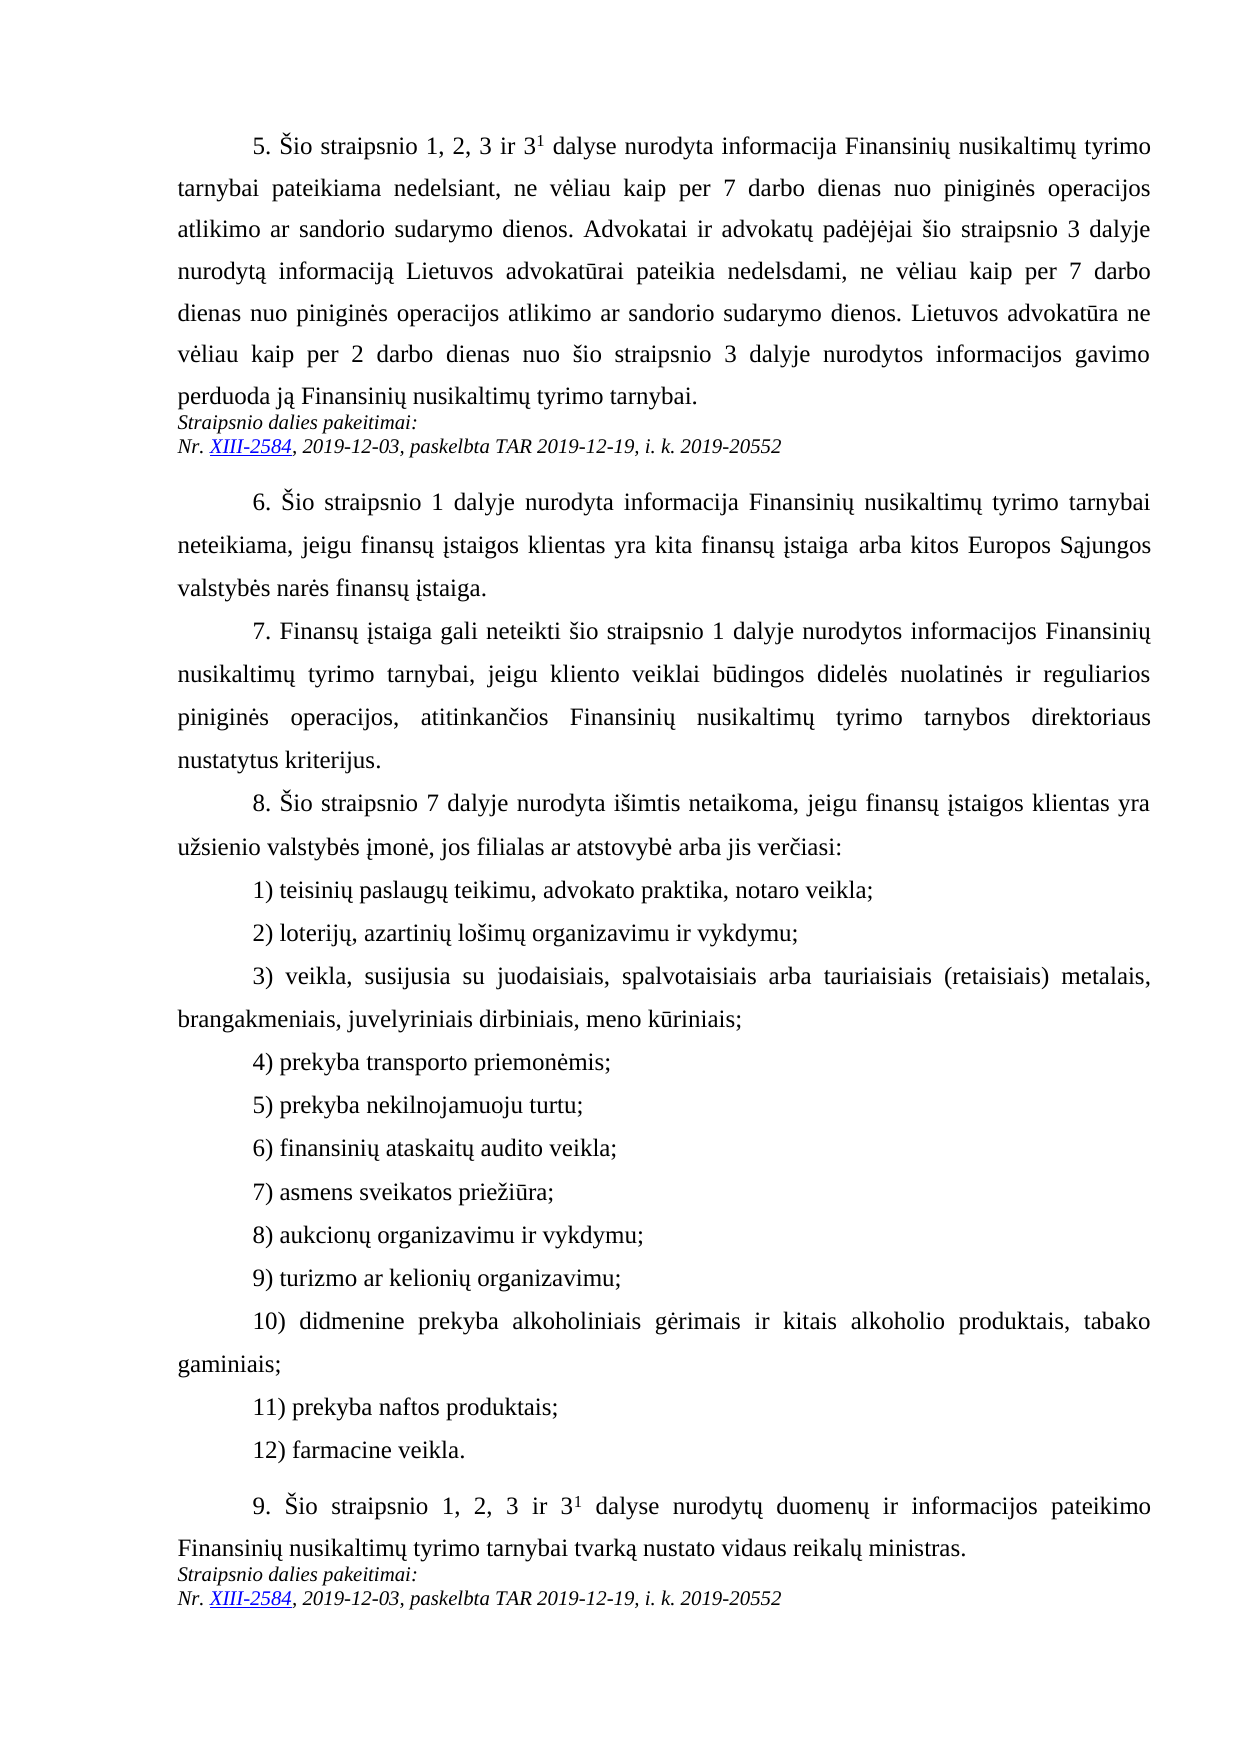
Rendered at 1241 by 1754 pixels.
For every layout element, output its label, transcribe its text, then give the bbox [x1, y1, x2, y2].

text Straipsnio dalies pakeitimai: [177, 410, 1152, 434]
text 11) prekyba naftos produktais; [177, 1392, 1152, 1421]
text 10) didmenine prekyba alkoholiniais gėrimais ir kitais alkoholio produktais, tabako gaminiais; [177, 1306, 1152, 1378]
text 8. Šio straipsnio 7 dalyje nurodyta išimtis netaikoma, jeigu finansų įstaigos klientas yra užsienio valstybės įmonė, jos filialas ar atstovybė arba jis verčiasi: [177, 788, 1152, 860]
text 7) asmens sveikatos priežiūra; [177, 1177, 1152, 1205]
text 12) farmacine veikla. [177, 1435, 1152, 1464]
text 5) prekyba nekilnojamuoju turtu; [177, 1090, 1152, 1119]
text Nr. XIII-2584, 2019-12-03, paskelbta TAR 2019-12-19, i. k. 2019-20552 [177, 434, 1152, 458]
text 5. Šio straipsnio 1, 2, 3 ir 31 dalyse nurodyta informacija Finansinių nusikaltimų tyrimo tarnybai pateikiama nedelsiant, ne vėliau kaip per 7 darbo dienas nuo piniginės operacijos atlikimo ar sandorio sudarymo dienos. Advokatai ir advokatų padėjėjai šio straipsnio 3 dalyje nurodytą informaciją Lietuvos advokatūrai pateikia nedelsdami, ne vėliau kaip per 7 darbo dienas nuo piniginės operacijos atlikimo ar sandorio sudarymo dienos. Lietuvos advokatūra ne vėliau kaip per 2 darbo dienas nuo šio straipsnio 3 dalyje nurodytos informacijos gavimo perduoda ją Finansinių nusikaltimų tyrimo tarnybai. [177, 118, 1152, 410]
text 9) turizmo ar kelionių organizavimu; [177, 1263, 1152, 1292]
text Nr. XIII-2584, 2019-12-03, paskelbta TAR 2019-12-19, i. k. 2019-20552 [177, 1586, 1152, 1610]
text 3) veikla, susijusia su juodaisiais, spalvotaisiais arba tauriaisiais (retaisiais) metalais, brangakmeniais, juvelyriniais dirbiniais, meno kūriniais; [177, 961, 1152, 1033]
text Straipsnio dalies pakeitimai: [177, 1562, 1152, 1586]
text 2) loterijų, azartinių lošimų organizavimu ir vykdymu; [177, 918, 1152, 947]
text 6) finansinių ataskaitų audito veikla; [177, 1133, 1152, 1162]
text 4) prekyba transporto priemonėmis; [177, 1047, 1152, 1076]
text 6. Šio straipsnio 1 dalyje nurodyta informacija Finansinių nusikaltimų tyrimo tarnybai neteikiama, jeigu finansų įstaigos klientas yra kita finansų įstaiga arba kitos Europos Sąjungos valstybės narės finansų įstaiga. [177, 487, 1152, 602]
text 7. Finansų įstaiga gali neteikti šio straipsnio 1 dalyje nurodytos informacijos Finansinių nusikaltimų tyrimo tarnybai, jeigu kliento veiklai būdingos didelės nuolatinės ir reguliarios piniginės operacijos, atitinkančios Finansinių nusikaltimų tyrimo tarnybos direktoriaus nustatytus kriterijus. [177, 616, 1152, 774]
text 1) teisinių paslaugų teikimu, advokato praktika, notaro veikla; [177, 875, 1152, 903]
text 8) aukcionų organizavimu ir vykdymu; [177, 1220, 1152, 1248]
text 9. Šio straipsnio 1, 2, 3 ir 31 dalyse nurodytų duomenų ir informacijos pateikimo Finansinių nusikaltimų tyrimo tarnybai tvarką nustato vidaus reikalų ministras. [177, 1478, 1152, 1562]
